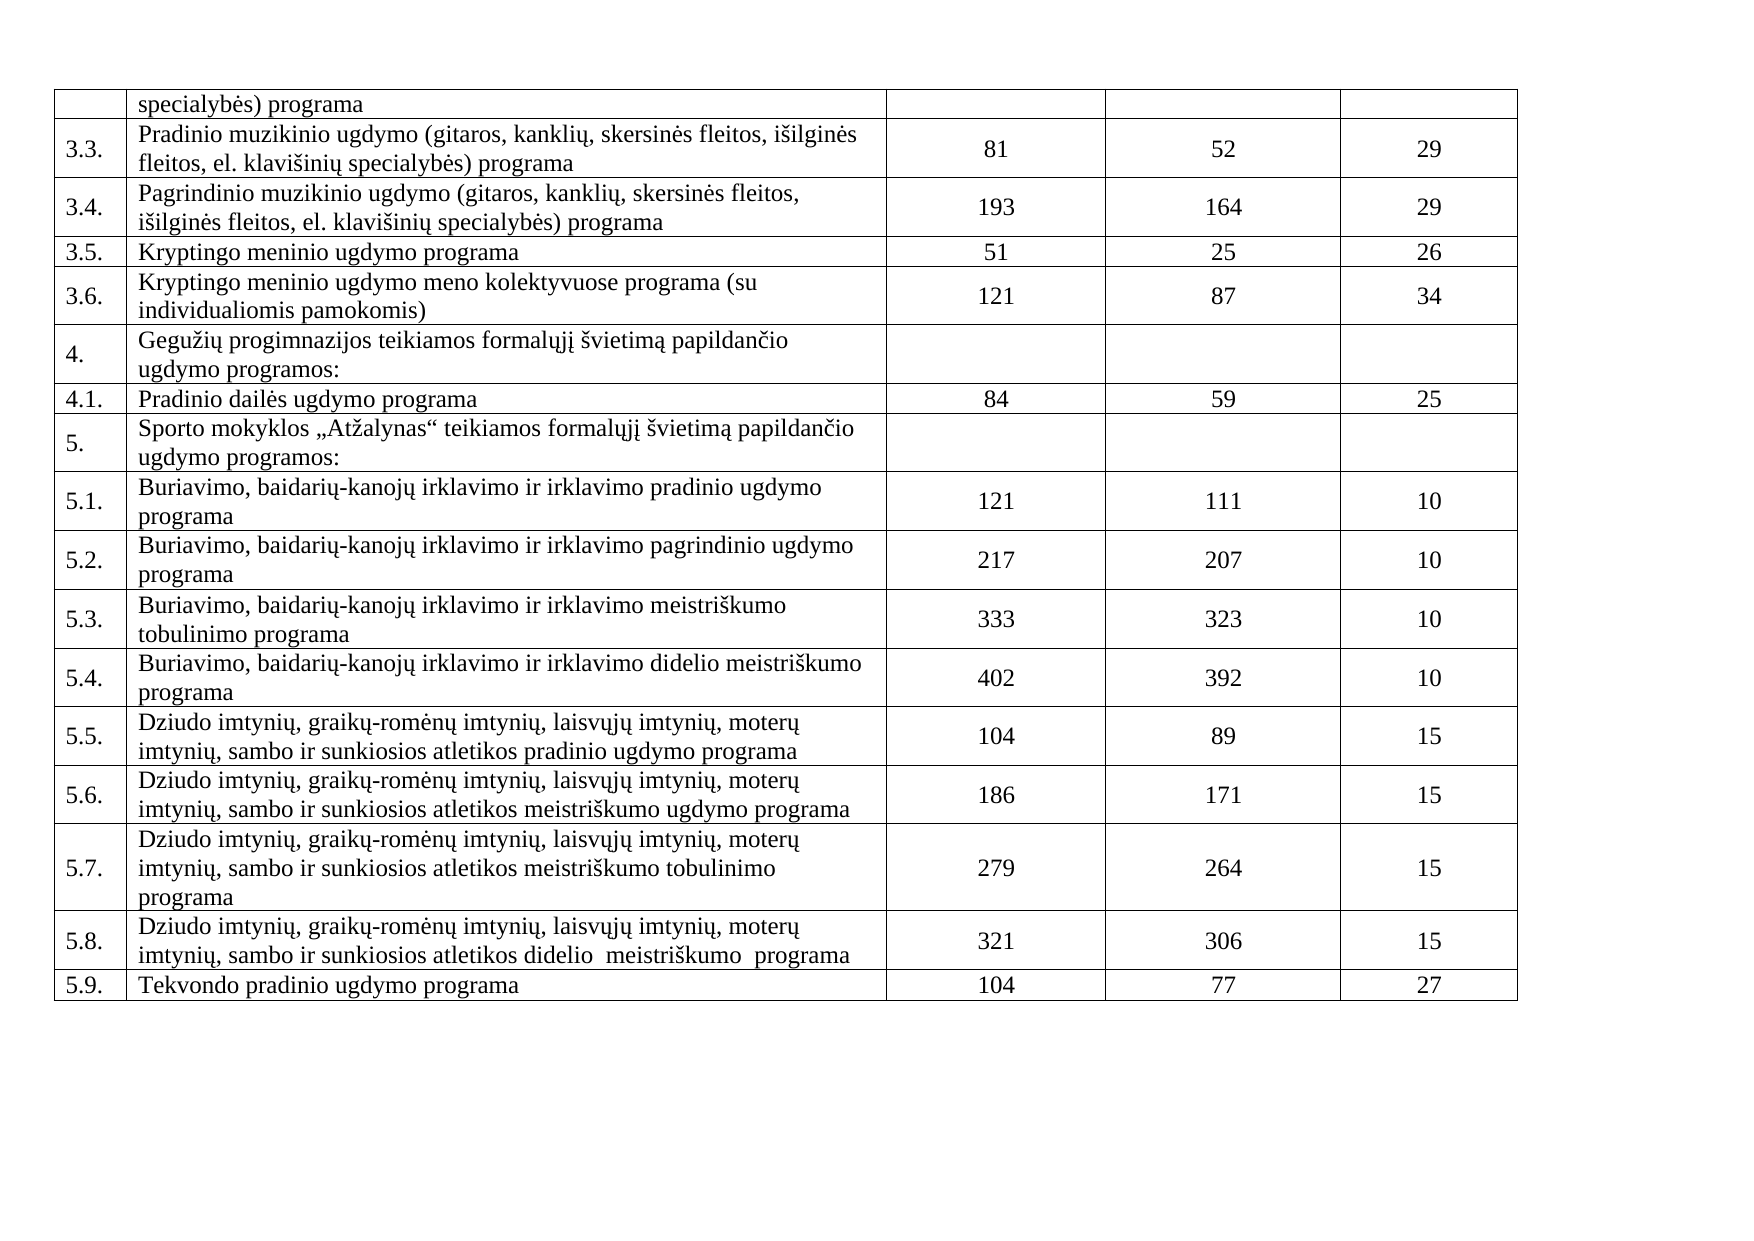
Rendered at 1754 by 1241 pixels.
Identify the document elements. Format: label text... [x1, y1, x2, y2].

table_cell 5.7. [55, 824, 126, 910]
table_cell 5.3. [55, 590, 126, 647]
table_cell 323 [1106, 590, 1340, 647]
table_cell 15 [1341, 911, 1517, 969]
table_cell Gegužių progimnazijos teikiamos formalųjį švietimą papildančio ugdymo programos: [127, 325, 886, 383]
table_cell 52 [1106, 119, 1340, 177]
table_cell 306 [1106, 911, 1340, 969]
table_cell 4.1. [55, 384, 126, 412]
table_cell Buriavimo, baidarių-kanojų irklavimo ir irklavimo pradinio ugdymo programa [127, 472, 886, 529]
table_cell 5.6. [55, 766, 126, 823]
table_cell 26 [1341, 237, 1517, 266]
table_cell 25 [1341, 384, 1517, 412]
table_cell 3.3. [55, 119, 126, 177]
table_cell Tekvondo pradinio ugdymo programa [127, 970, 886, 1000]
table_cell 5.9. [55, 970, 126, 1000]
table_cell 87 [1106, 267, 1340, 324]
table_cell [1106, 414, 1340, 471]
table_cell 59 [1106, 384, 1340, 412]
table_cell specialybės) programa [127, 90, 886, 118]
table_cell 77 [1106, 970, 1340, 1000]
table_cell 5.2. [55, 531, 126, 589]
table_cell Pradinio muzikinio ugdymo (gitaros, kanklių, skersinės fleitos, išilginės fleitos, el. klavišinių specialybės) programa [127, 119, 886, 177]
table_cell Pradinio dailės ugdymo programa [127, 384, 886, 412]
table_cell 84 [887, 384, 1105, 412]
table_cell 3.6. [55, 267, 126, 324]
table_cell Sporto mokyklos „Atžalynas“ teikiamos formalųjį švietimą papildančio ugdymo programos: [127, 414, 886, 471]
table_cell 10 [1341, 472, 1517, 529]
table_cell 15 [1341, 824, 1517, 910]
table_cell [55, 90, 126, 118]
table_cell 217 [887, 531, 1105, 589]
table_cell 27 [1341, 970, 1517, 1000]
table_cell 29 [1341, 119, 1517, 177]
table_cell 392 [1106, 649, 1340, 706]
table_cell [1341, 414, 1517, 471]
table_cell 333 [887, 590, 1105, 647]
table_cell Kryptingo meninio ugdymo programa [127, 237, 886, 266]
table_cell 81 [887, 119, 1105, 177]
table_cell [887, 90, 1105, 118]
table_cell 193 [887, 178, 1105, 236]
table_cell [1341, 325, 1517, 383]
table_cell 25 [1106, 237, 1340, 266]
table_cell 111 [1106, 472, 1340, 529]
table_cell 3.4. [55, 178, 126, 236]
table_cell 186 [887, 766, 1105, 823]
table_cell [887, 325, 1105, 383]
table_cell 5.1. [55, 472, 126, 529]
table_cell 264 [1106, 824, 1340, 910]
table_cell 5. [55, 414, 126, 471]
table_cell [887, 414, 1105, 471]
table_cell [1106, 325, 1340, 383]
table_cell 171 [1106, 766, 1340, 823]
table_cell 5.5. [55, 707, 126, 764]
table_cell Dziudo imtynių, graikų-romėnų imtynių, laisvųjų imtynių, moterų imtynių, sambo ir sunkiosios atletikos pradinio ugdymo programa [127, 707, 886, 764]
table_cell 34 [1341, 267, 1517, 324]
table_cell 104 [887, 707, 1105, 764]
table_cell 207 [1106, 531, 1340, 589]
table_cell 29 [1341, 178, 1517, 236]
table_cell 89 [1106, 707, 1340, 764]
table_cell 5.4. [55, 649, 126, 706]
table_cell 51 [887, 237, 1105, 266]
table_cell Pagrindinio muzikinio ugdymo (gitaros, kanklių, skersinės fleitos, išilginės fleitos, el. klavišinių specialybės) programa [127, 178, 886, 236]
table_cell 15 [1341, 707, 1517, 764]
table_cell 164 [1106, 178, 1340, 236]
table_cell Dziudo imtynių, graikų-romėnų imtynių, laisvųjų imtynių, moterų imtynių, sambo ir sunkiosios atletikos didelio meistriškumo programa [127, 911, 886, 969]
table_cell Buriavimo, baidarių-kanojų irklavimo ir irklavimo didelio meistriškumo programa [127, 649, 886, 706]
table_cell [1341, 90, 1517, 118]
table_cell 3.5. [55, 237, 126, 266]
table_cell Kryptingo meninio ugdymo meno kolektyvuose programa (su individualiomis pamokomis) [127, 267, 886, 324]
table_cell 5.8. [55, 911, 126, 969]
table_cell Dziudo imtynių, graikų-romėnų imtynių, laisvųjų imtynių, moterų imtynių, sambo ir sunkiosios atletikos meistriškumo tobulinimo programa [127, 824, 886, 910]
table_cell Dziudo imtynių, graikų-romėnų imtynių, laisvųjų imtynių, moterų imtynių, sambo ir sunkiosios atletikos meistriškumo ugdymo programa [127, 766, 886, 823]
table_cell 279 [887, 824, 1105, 910]
table_cell 104 [887, 970, 1105, 1000]
table_cell 10 [1341, 531, 1517, 589]
table_cell 15 [1341, 766, 1517, 823]
table_cell 121 [887, 267, 1105, 324]
table_cell 4. [55, 325, 126, 383]
table_cell 10 [1341, 649, 1517, 706]
table_cell 402 [887, 649, 1105, 706]
table_cell Buriavimo, baidarių-kanojų irklavimo ir irklavimo pagrindinio ugdymo programa [127, 531, 886, 589]
table_cell 321 [887, 911, 1105, 969]
table_cell Buriavimo, baidarių-kanojų irklavimo ir irklavimo meistriškumo tobulinimo programa [127, 590, 886, 647]
table_cell 10 [1341, 590, 1517, 647]
table_cell 121 [887, 472, 1105, 529]
table_cell [1106, 90, 1340, 118]
